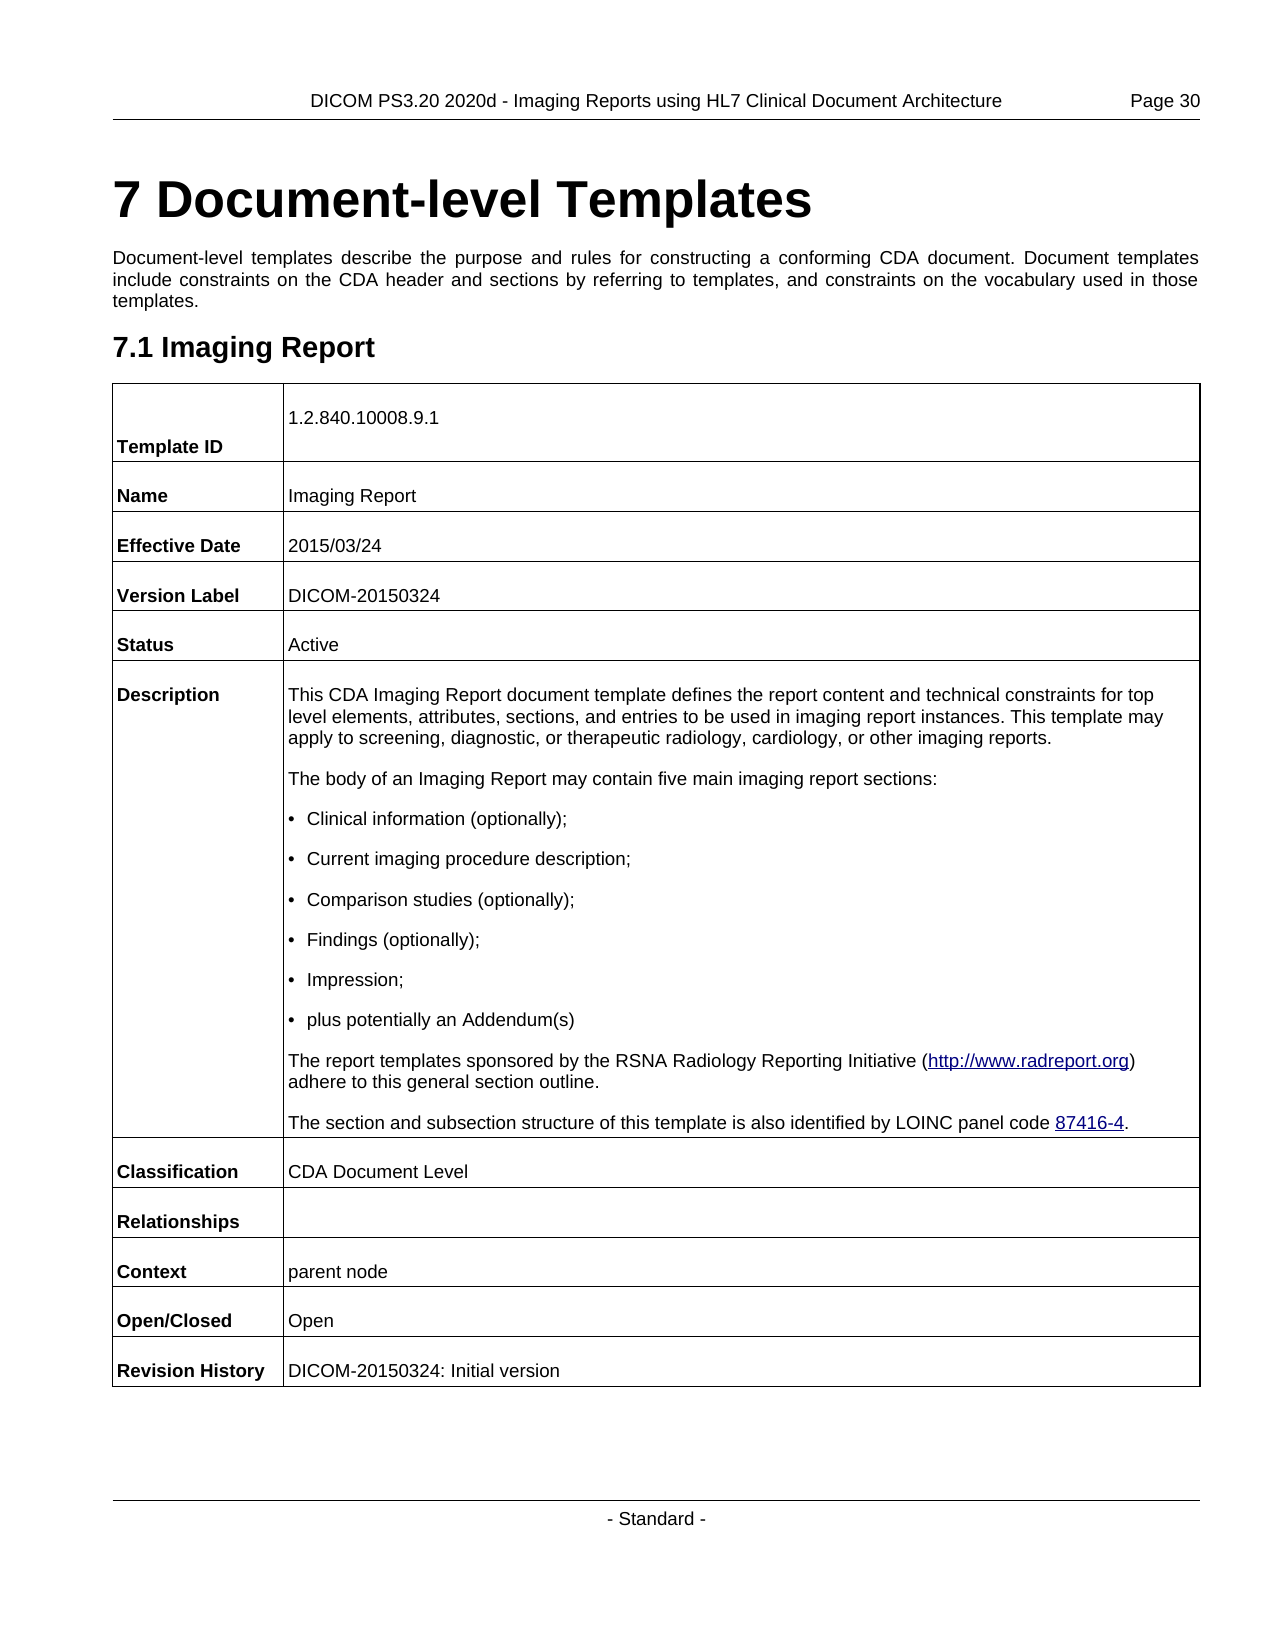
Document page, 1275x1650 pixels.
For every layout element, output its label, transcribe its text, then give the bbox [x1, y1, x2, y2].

table_cell [284, 1188, 1199, 1237]
table_cell Imaging Report [284, 462, 1199, 511]
table_cell Version Label [113, 562, 283, 610]
text 7 Document-level Templates [112, 169, 1200, 228]
text Document-level templates describe the purpose and rules for constructing a conforming CDA document. Document templates include constraints on the CDA header and sections by referring to templates, and constraints on the vocabulary used in those templates. [112, 247, 1200, 312]
table_header 1.2.840.10008.9.1 [284, 384, 1199, 461]
table_cell Open [284, 1287, 1199, 1336]
table_cell Description [113, 661, 283, 1137]
table_cell Active [284, 611, 1199, 660]
table_cell Relationships [113, 1188, 283, 1237]
table_cell This CDA Imaging Report document template defines the report content and technical constraints for top level elements, attributes, sections, and entries to be used in imaging report instances. This template may apply to screening, diagnostic, or therapeutic radiology, cardiology, or other imaging reports. The body of an Imaging Report may contain five main imaging report sections: • Clinical information (optionally); • Current imaging procedure description; • Comparison studies (optionally); • Findings (optionally); • Impression; • plus potentially an Addendum(s) The report templates sponsored by the RSNA Radiology Reporting Initiative (http://​www.radreport.org) adhere to this general section outline. The section and subsection structure of this template is also identified by LOINC panel code 87416-4. [284, 661, 1199, 1137]
table_cell Status [113, 611, 283, 660]
table_cell Name [113, 462, 283, 511]
table_cell Effective Date [113, 512, 283, 561]
table_header Template ID [113, 384, 283, 461]
table_cell Open/Closed [113, 1287, 283, 1336]
table_cell Revision History [113, 1337, 283, 1386]
table_cell DICOM-20150324: Initial version [284, 1337, 1199, 1386]
table_cell CDA Document Level [284, 1138, 1199, 1187]
table_cell Classification [113, 1138, 283, 1187]
table_cell Context [113, 1238, 283, 1286]
table_cell 2015/03/24 [284, 512, 1199, 561]
table_cell parent node [284, 1238, 1199, 1286]
table_cell DICOM-20150324 [284, 562, 1199, 610]
text 7.1 Imaging Report [112, 331, 1200, 364]
